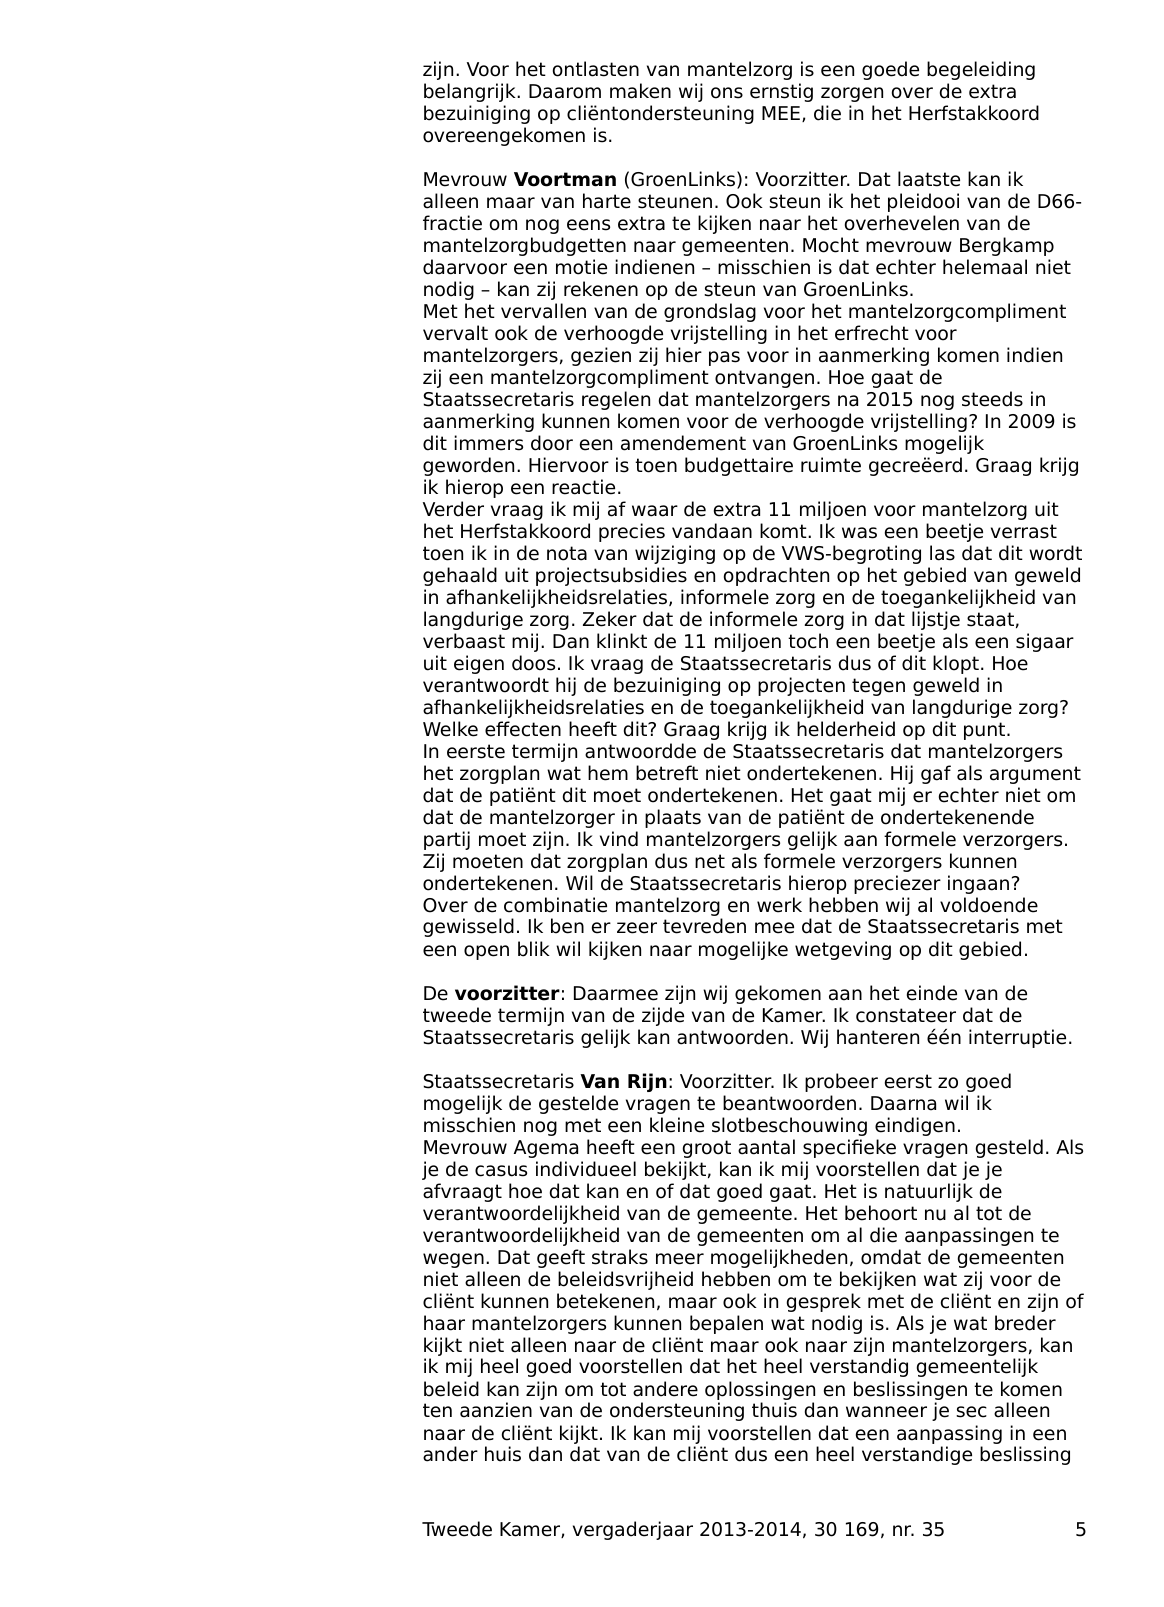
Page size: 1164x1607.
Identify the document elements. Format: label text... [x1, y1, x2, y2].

text Mevrouw Agema heeft een groot aantal specifieke vragen gesteld. Als je de casus individueel bekijkt, kan ik mij voorstellen dat je je afvraagt hoe dat kan en of dat goed gaat. Het is natuurlijk de verantwoordelijkheid van de gemeente. Het behoort nu al tot de verantwoordelijkheid van de gemeenten om al die aanpassingen te wegen. Dat geeft straks meer mogelijkheden, omdat de gemeenten niet alleen de beleidsvrijheid hebben om te bekijken wat zij voor de cliënt kunnen betekenen, maar ook in gesprek met de cliënt en zijn of haar mantelzorgers kunnen bepalen wat nodig is. Als je wat breder kijkt niet alleen naar de cliënt maar ook naar zijn mantelzorgers, kan ik mij heel goed voorstellen dat het heel verstandig gemeentelijk beleid kan zijn om tot andere oplossingen en beslissingen te komen ten aanzien van de ondersteuning thuis dan wanneer je sec alleen naar de cliënt kijkt. Ik kan mij voorstellen dat een aanpassing in een ander huis dan dat van de cliënt dus een heel verstandige beslissing [422, 1137, 1087, 1466]
text zijn. Voor het ontlasten van mantelzorg is een goede begeleiding belangrijk. Daarom maken wij ons ernstig zorgen over de extra bezuiniging op cliëntondersteuning MEE, die in het Herfstakkoord overeengekomen is. [422, 59, 1087, 147]
text In eerste termijn antwoordde de Staatssecretaris dat mantelzorgers het zorgplan wat hem betreft niet ondertekenen. Hij gaf als argument dat de patiënt dit moet ondertekenen. Het gaat mij er echter niet om dat de mantelzorger in plaats van de patiënt de ondertekenende partij moet zijn. Ik vind mantelzorgers gelijk aan formele verzorgers. Zij moeten dat zorgplan dus net als formele verzorgers kunnen ondertekenen. Wil de Staatssecretaris hierop preciezer ingaan? [422, 741, 1087, 894]
text De voorzitter: Daarmee zijn wij gekomen aan het einde van de tweede termijn van de zijde van de Kamer. Ik constateer dat de Staatssecretaris gelijk kan antwoorden. Wij hanteren één interruptie. [422, 983, 1087, 1048]
text Verder vraag ik mij af waar de extra 11 miljoen voor mantelzorg uit het Herfstakkoord precies vandaan komt. Ik was een beetje verrast toen ik in de nota van wijziging op de VWS-begroting las dat dit wordt gehaald uit projectsubsidies en opdrachten op het gebied van geweld in afhankelijkheidsrelaties, informele zorg en de toegankelijkheid van langdurige zorg. Zeker dat de informele zorg in dat lijstje staat, verbaast mij. Dan klinkt de 11 miljoen toch een beetje als een sigaar uit eigen doos. Ik vraag de Staatssecretaris dus of dit klopt. Hoe verantwoordt hij de bezuiniging op projecten tegen geweld in afhankelijkheidsrelaties en de toegankelijkheid van langdurige zorg? Welke effecten heeft dit? Graag krijg ik helderheid op dit punt. [422, 499, 1087, 741]
text Over de combinatie mantelzorg en werk hebben wij al voldoende gewisseld. Ik ben er zeer tevreden mee dat de Staatssecretaris met een open blik wil kijken naar mogelijke wetgeving op dit gebied. [422, 894, 1087, 960]
text Met het vervallen van de grondslag voor het mantelzorgcompliment vervalt ook de verhoogde vrijstelling in het erfrecht voor mantelzorgers, gezien zij hier pas voor in aanmerking komen indien zij een mantelzorgcompliment ontvangen. Hoe gaat de Staatssecretaris regelen dat mantelzorgers na 2015 nog steeds in aanmerking kunnen komen voor de verhoogde vrijstelling? In 2009 is dit immers door een amendement van GroenLinks mogelijk geworden. Hiervoor is toen budgettaire ruimte gecreëerd. Graag krijg ik hierop een reactie. [422, 301, 1087, 499]
text Staatssecretaris Van Rijn: Voorzitter. Ik probeer eerst zo goed mogelijk de gestelde vragen te beantwoorden. Daarna wil ik misschien nog met een kleine slotbeschouwing eindigen. [422, 1071, 1087, 1137]
text Mevrouw Voortman (GroenLinks): Voorzitter. Dat laatste kan ik alleen maar van harte steunen. Ook steun ik het pleidooi van de D66-fractie om nog eens extra te kijken naar het overhevelen van de mantelzorgbudgetten naar gemeenten. Mocht mevrouw Bergkamp daarvoor een motie indienen – misschien is dat echter helemaal niet nodig – kan zij rekenen op de steun van GroenLinks. [422, 169, 1087, 301]
